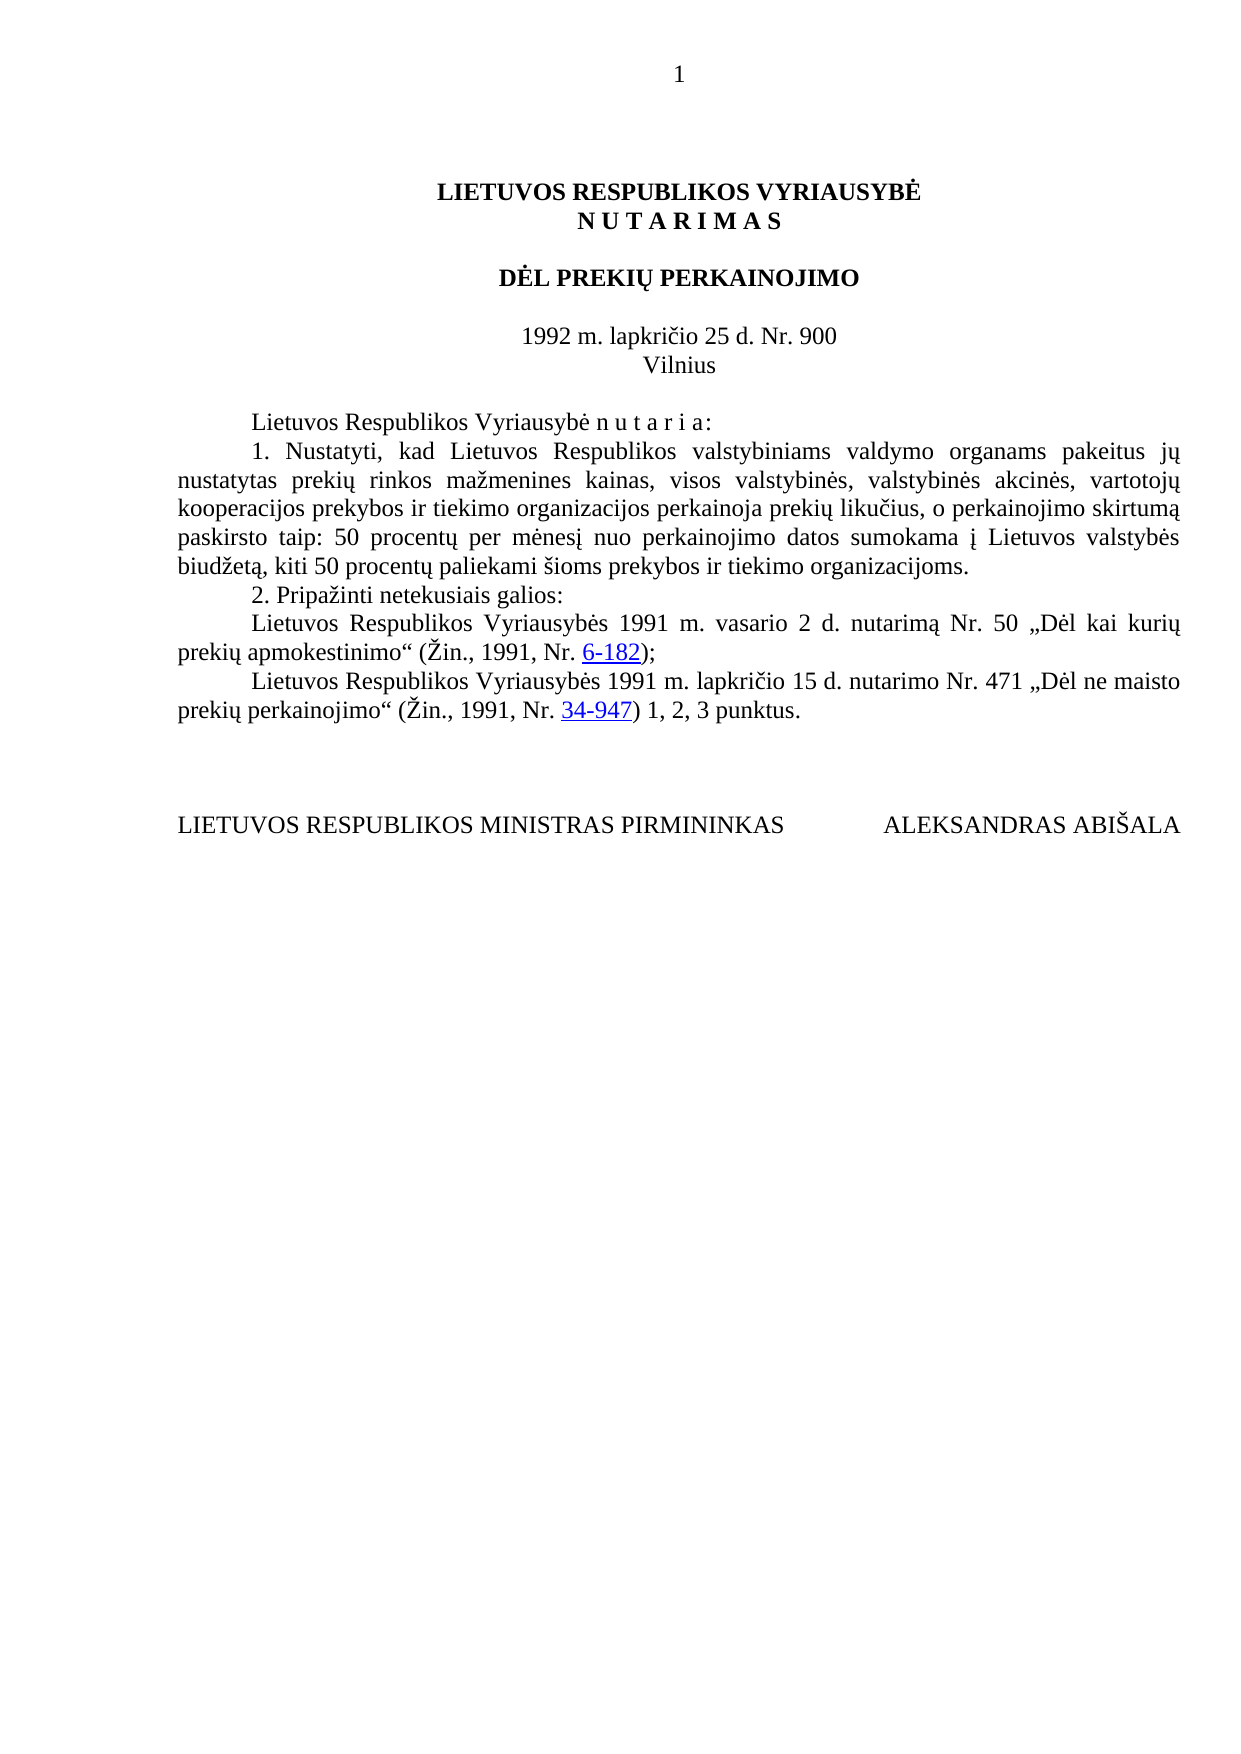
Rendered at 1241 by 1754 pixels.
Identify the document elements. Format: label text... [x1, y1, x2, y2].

text LIETUVOS RESPUBLIKOS MINISTRAS PIRMININKAS ALEKSANDRAS ABIŠALA [177, 810, 1181, 838]
text Lietuvos Respublikos Vyriausybė nutaria: [177, 407, 1181, 436]
text Lietuvos Respublikos Vyriausybės 1991 m. lapkričio 15 d. nutarimo Nr. 471 „Dėl ne maisto prekių perkainojimo“ (Žin., 1991, Nr. 34-947) 1, 2, 3 punktus. [177, 666, 1181, 723]
text Vilnius [177, 350, 1181, 378]
text 1992 m. lapkričio 25 d. Nr. 900 [177, 321, 1181, 350]
text 1. Nustatyti, kad Lietuvos Respublikos valstybiniams valdymo organams pakeitus jų nustatytas prekių rinkos mažmenines kainas, visos valstybinės, valstybinės akcinės, vartotojų kooperacijos prekybos ir tiekimo organizacijos perkainoja prekių likučius, o perkainojimo skirtumą paskirsto taip: 50 procentų per mėnesį nuo perkainojimo datos sumokama į Lietuvos valstybės biudžetą, kiti 50 procentų paliekami šioms prekybos ir tiekimo organizacijoms. [177, 436, 1181, 580]
text 2. Pripažinti netekusiais galios: [177, 580, 1181, 608]
text DĖL PREKIŲ PERKAINOJIMO [177, 263, 1181, 292]
text Lietuvos Respublikos Vyriausybės 1991 m. vasario 2 d. nutarimą Nr. 50 „Dėl kai kurių prekių apmokestinimo“ (Žin., 1991, Nr. 6-182); [177, 608, 1181, 666]
text LIETUVOS RESPUBLIKOS VYRIAUSYBĖ [177, 177, 1181, 206]
text N U T A R I M A S [177, 206, 1181, 235]
